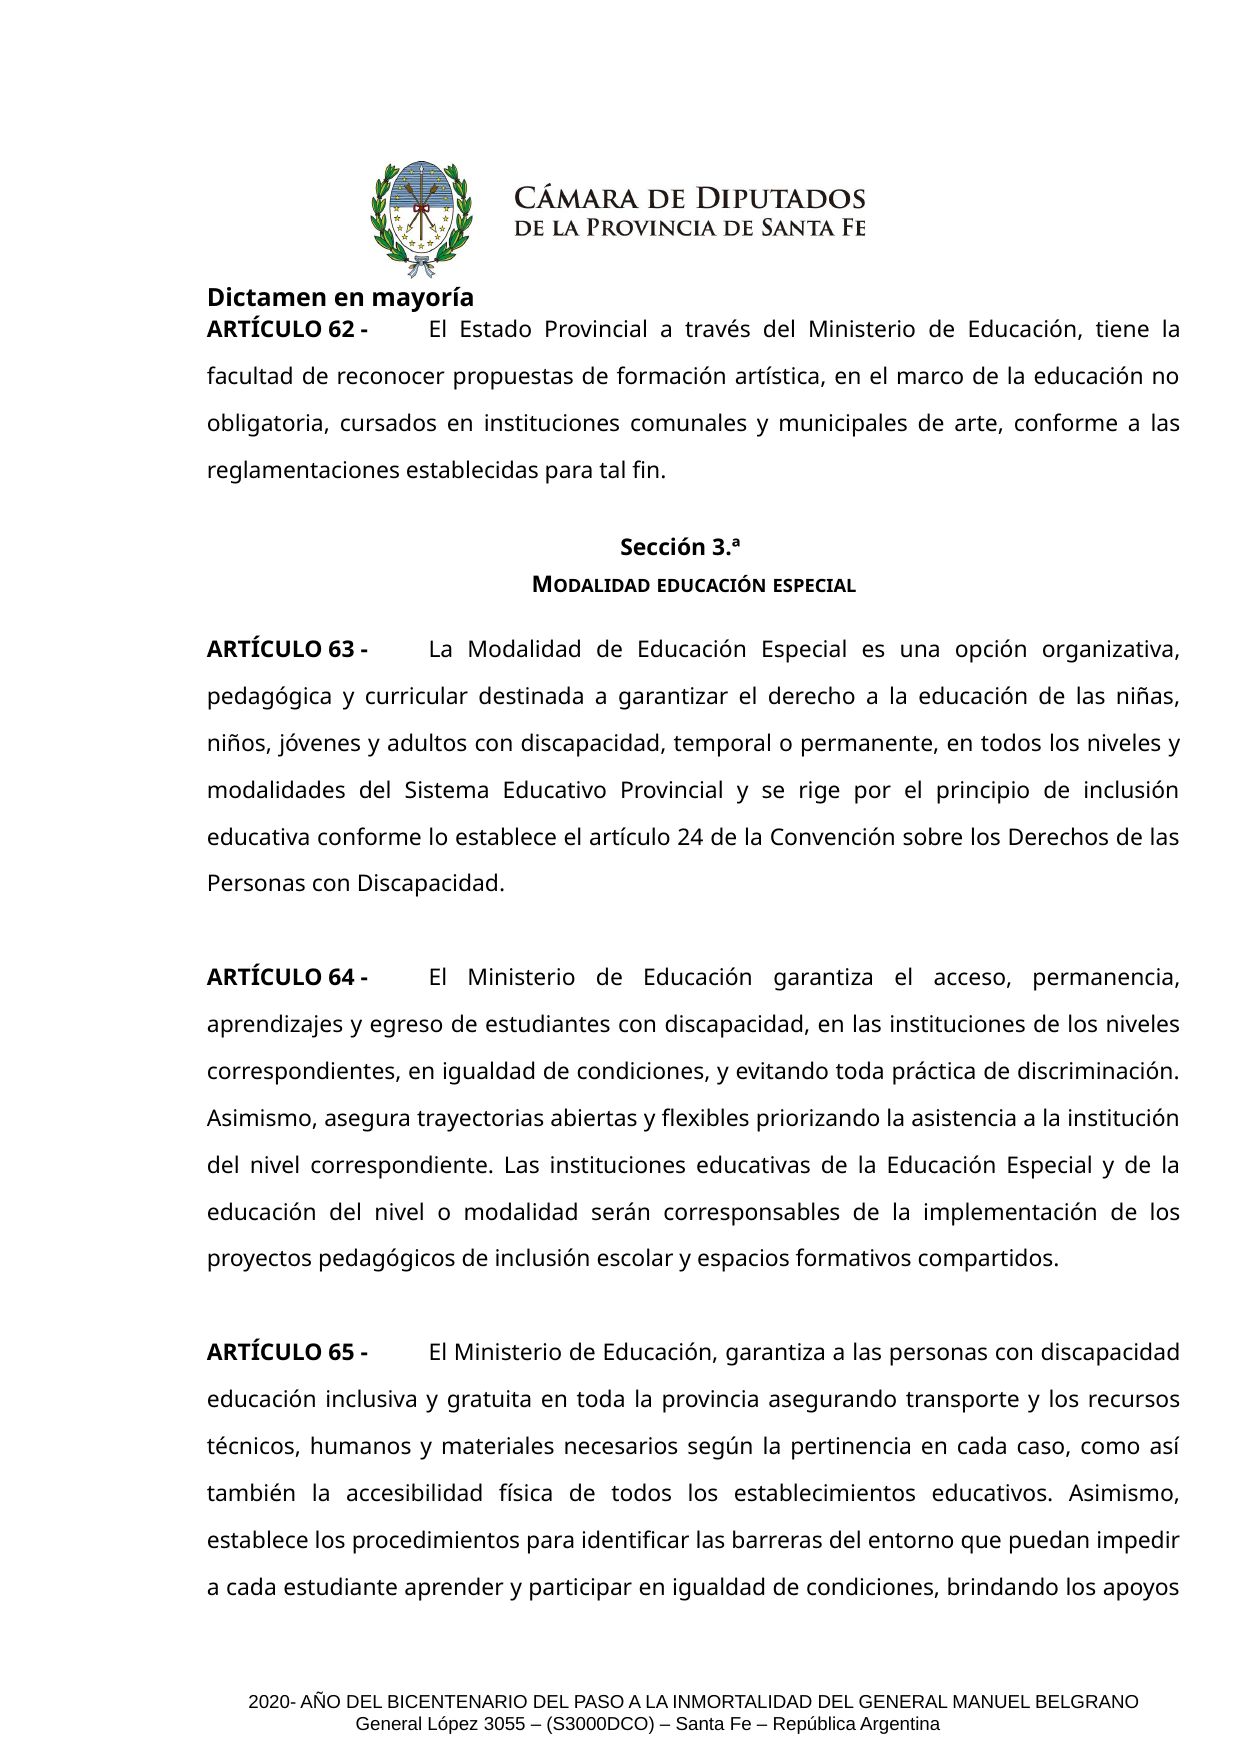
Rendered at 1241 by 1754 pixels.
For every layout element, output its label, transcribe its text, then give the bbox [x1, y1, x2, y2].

list El Ministerio de Educación, garantiza a las personas con discapacidad educación inclusiva y gratuita en toda la provincia asegurando transporte y los recursos técnicos, humanos y materiales necesarios según la pertinencia en cada caso, como así también la accesibilidad física de todos los establecimientos educativos. Asimismo, establece los procedimientos para identificar las barreras del entorno que puedan impedir a cada estudiante aprender y participar en igualdad de condiciones, brindando los apoyos [207, 1336, 1181, 1602]
list La Modalidad de Educación Especial es una opción organizativa, pedagógica y curricular destinada a garantizar el derecho a la educación de las niñas, niños, jóvenes y adultos con discapacidad, temporal o permanente, en todos los niveles y modalidades del Sistema Educativo Provincial y se rige por el principio de inclusión educativa conforme lo establece el artículo 24 de la Convención sobre los Derechos de las Personas con Discapacidad. [207, 633, 1181, 899]
list El Estado Provincial a través del Ministerio de Educación, tiene la facultad de reconocer propuestas de formación artística, en el marco de la educación no obligatoria, cursados en instituciones comunales y municipales de arte, conforme a las reglamentaciones establecidas para tal fin. [207, 313, 1181, 485]
picture [370, 161, 866, 283]
text Modalidad educación especial [207, 568, 1181, 599]
list El Ministerio de Educación garantiza el acceso, permanencia, aprendizajes y egreso de estudiantes con discapacidad, en las instituciones de los niveles correspondientes, en igualdad de condiciones, y evitando toda práctica de discriminación. Asimismo, asegura trayectorias abiertas y flexibles priorizando la asistencia a la institución del nivel correspondiente. Las instituciones educativas de la Educación Especial y de la educación del nivel o modalidad serán corresponsables de la implementación de los proyectos pedagógicos de inclusión escolar y espacios formativos compartidos. [207, 961, 1181, 1274]
